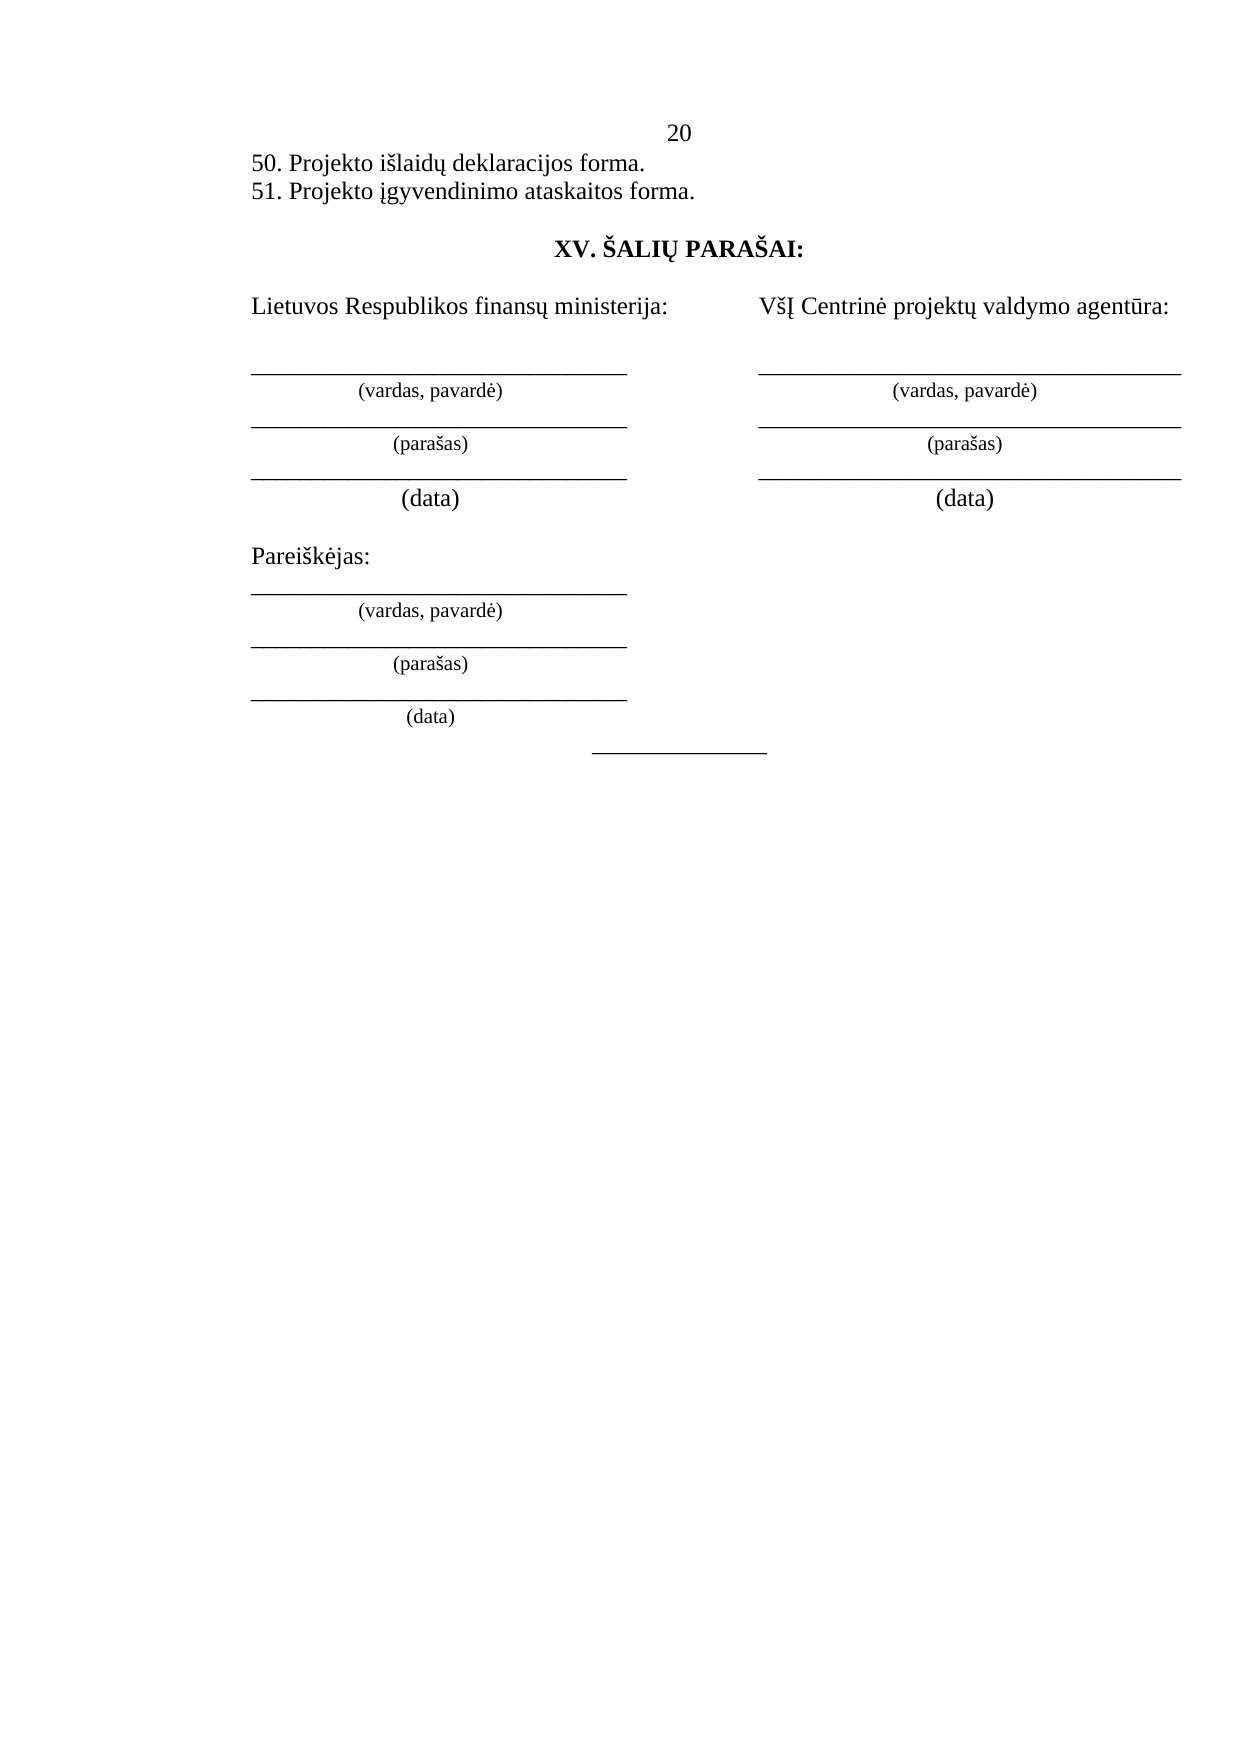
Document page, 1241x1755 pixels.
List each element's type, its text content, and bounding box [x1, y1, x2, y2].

text (parašas) [177, 651, 1181, 675]
text (vardas, pavardė) (vardas, pavardė) [177, 378, 1181, 402]
text (data) [177, 704, 1181, 728]
text 51. Projekto įgyvendinimo ataskaitos forma. [177, 176, 1181, 205]
text XV. ŠALIŲ PARAŠAI: [177, 234, 1181, 263]
text (parašas) (parašas) [177, 430, 1181, 454]
text Pareiškėjas: [177, 541, 1181, 569]
text 50. Projekto išlaidų deklaracijos forma. [177, 148, 1181, 176]
text ______________ [177, 728, 1181, 757]
text Lietuvos Respublikos finansų ministerija: VšĮ Centrinė projektų valdymo agentūra: [177, 291, 1181, 320]
text (data) (data) [177, 483, 1181, 512]
text (vardas, pavardė) [177, 598, 1181, 622]
